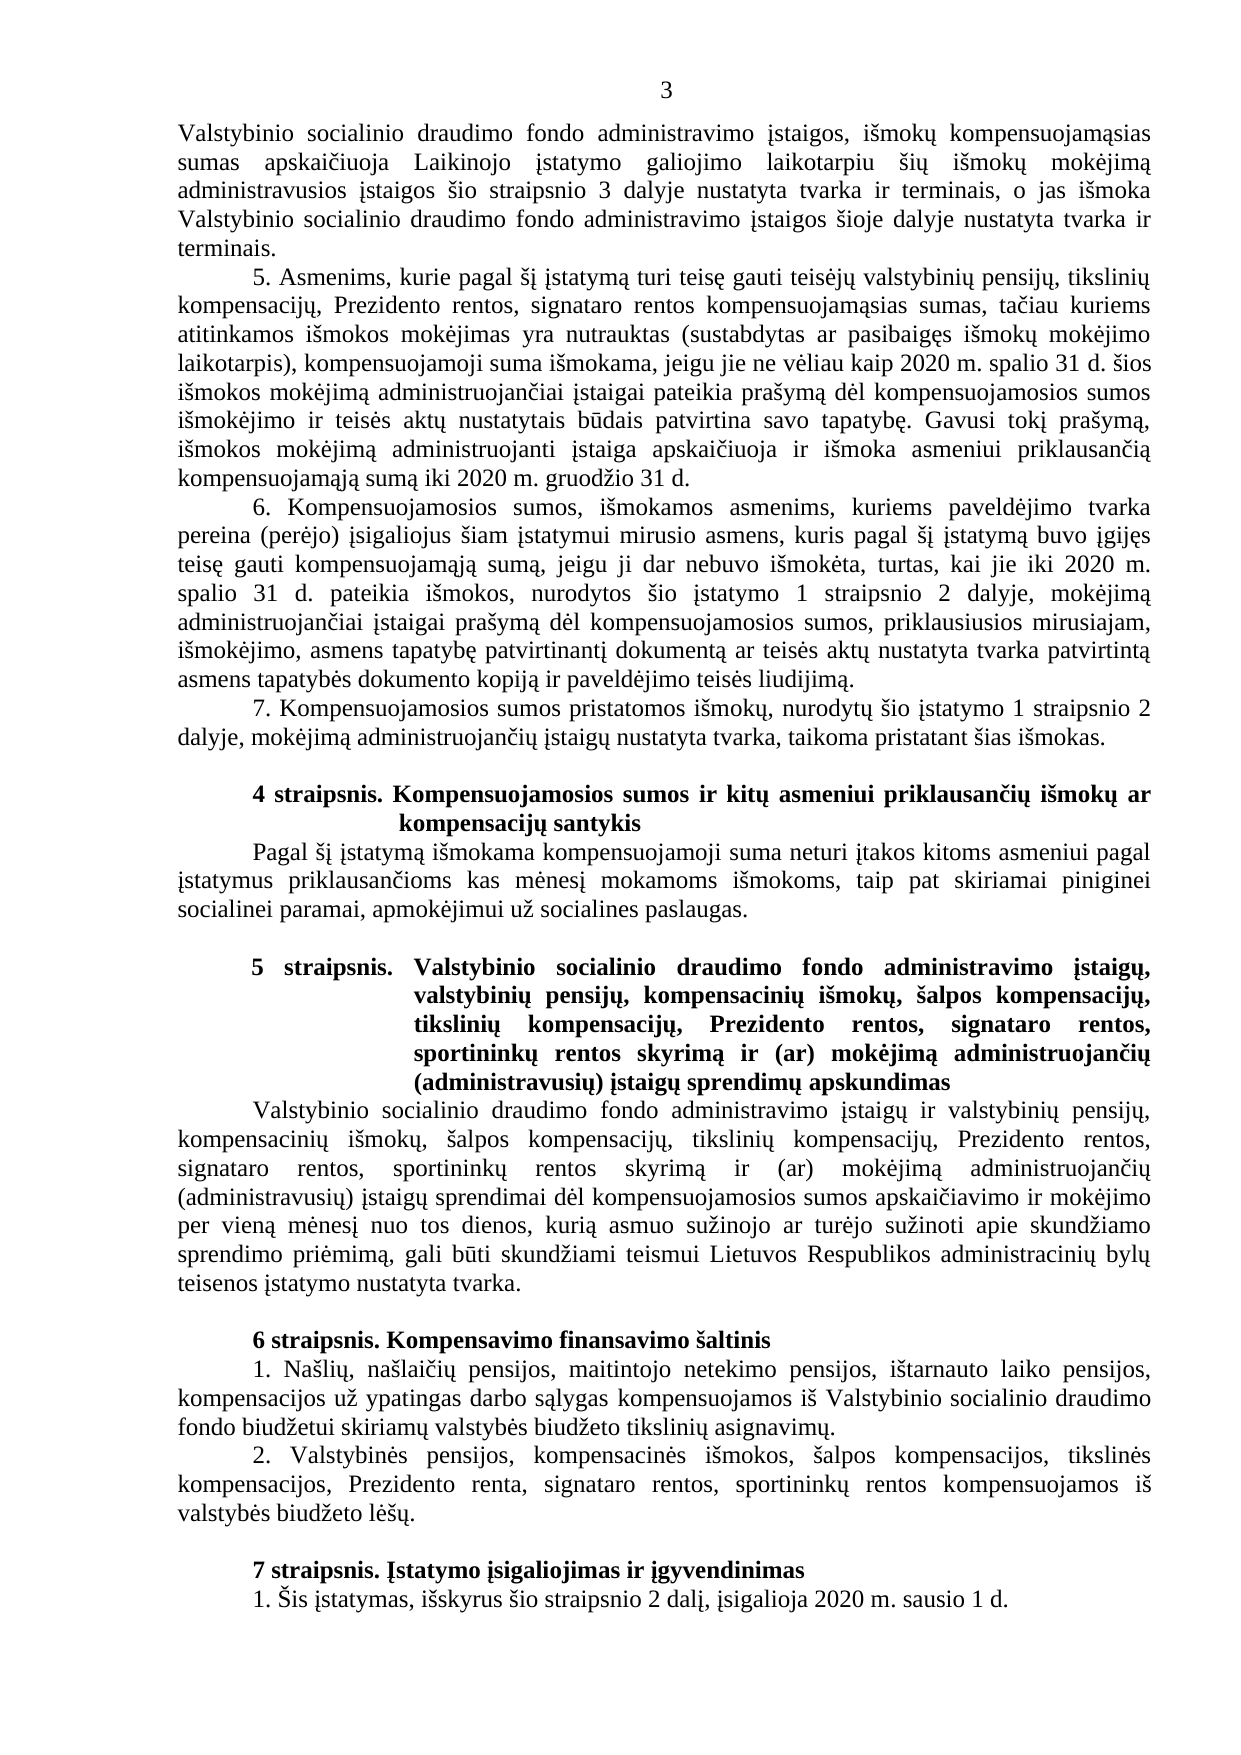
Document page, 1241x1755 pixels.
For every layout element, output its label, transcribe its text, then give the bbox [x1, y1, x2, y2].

text 6. Kompensuojamosios sumos, išmokamos asmenims, kuriems paveldėjimo tvarka pereina (perėjo) įsigaliojus šiam įstatymui mirusio asmens, kuris pagal šį įstatymą buvo įgijęs teisę gauti kompensuojamąją sumą, jeigu ji dar nebuvo išmokėta, turtas, kai jie iki 2020 m. spalio 31 d. pateikia išmokos, nurodytos šio įstatymo 1 straipsnio 2 dalyje, mokėjimą administruojančiai įstaigai prašymą dėl kompensuojamosios sumos, priklausiusios mirusiajam, išmokėjimo, asmens tapatybę patvirtinantį dokumentą ar teisės aktų nustatyta tvarka patvirtintą asmens tapatybės dokumento kopiją ir paveldėjimo teisės liudijimą. [177, 492, 1152, 693]
text 6 straipsnis. Kompensavimo finansavimo šaltinis [177, 1326, 1152, 1354]
text Pagal šį įstatymą išmokama kompensuojamoji suma neturi įtakos kitoms asmeniui pagal įstatymus priklausančioms kas mėnesį mokamoms išmokoms, taip pat skiriamai piniginei socialinei paramai, apmokėjimui už socialines paslaugas. [177, 837, 1152, 923]
text 1. Našlių, našlaičių pensijos, maitintojo netekimo pensijos, ištarnauto laiko pensijos, kompensacijos už ypatingas darbo sąlygas kompensuojamos iš Valstybinio socialinio draudimo fondo biudžetui skiriamų valstybės biudžeto tikslinių asignavimų. [177, 1354, 1152, 1441]
text Valstybinio socialinio draudimo fondo administravimo įstaigų ir valstybinių pensijų, kompensacinių išmokų, šalpos kompensacijų, tikslinių kompensacijų, Prezidento rentos, signataro rentos, sportininkų rentos skyrimą ir (ar) mokėjimą administruojančių (administravusių) įstaigų sprendimai dėl kompensuojamosios sumos apskaičiavimo ir mokėjimo per vieną mėnesį nuo tos dienos, kurią asmuo sužinojo ar turėjo sužinoti apie skundžiamo sprendimo priėmimą, gali būti skundžiami teismui Lietuvos Respublikos administracinių bylų teisenos įstatymo nustatyta tvarka. [177, 1096, 1152, 1297]
text 7 straipsnis. Įstatymo įsigaliojimas ir įgyvendinimas [177, 1556, 1152, 1584]
text 5. Asmenims, kurie pagal šį įstatymą turi teisę gauti teisėjų valstybinių pensijų, tikslinių kompensacijų, Prezidento rentos, signataro rentos kompensuojamąsias sumas, tačiau kuriems atitinkamos išmokos mokėjimas yra nutrauktas (sustabdytas ar pasibaigęs išmokų mokėjimo laikotarpis), kompensuojamoji suma išmokama, jeigu jie ne vėliau kaip 2020 m. spalio 31 d. šios išmokos mokėjimą administruojančiai įstaigai pateikia prašymą dėl kompensuojamosios sumos išmokėjimo ir teisės aktų nustatytais būdais patvirtina savo tapatybę. Gavusi tokį prašymą, išmokos mokėjimą administruojanti įstaiga apskaičiuoja ir išmoka asmeniui priklausančią kompensuojamąją sumą iki 2020 m. gruodžio 31 d. [177, 262, 1152, 492]
text 2. Valstybinės pensijos, kompensacinės išmokos, šalpos kompensacijos, tikslinės kompensacijos, Prezidento renta, signataro rentos, sportininkų rentos kompensuojamos iš valstybės biudžeto lėšų. [177, 1441, 1152, 1527]
text 7. Kompensuojamosios sumos pristatomos išmokų, nurodytų šio įstatymo 1 straipsnio 2 dalyje, mokėjimą administruojančių įstaigų nustatyta tvarka, taikoma pristatant šias išmokas. [177, 693, 1152, 751]
text 5 straipsnis. Valstybinio socialinio draudimo fondo administravimo įstaigų, valstybinių pensijų, kompensacinių išmokų, šalpos kompensacijų, tikslinių kompensacijų, Prezidento rentos, signataro rentos, sportininkų rentos skyrimą ir (ar) mokėjimą administruojančių (administravusių) įstaigų sprendimų apskundimas [251, 952, 1152, 1096]
text 4 straipsnis. Kompensuojamosios sumos ir kitų asmeniui priklausančių išmokų ar kompensacijų santykis [252, 779, 1152, 837]
text 1. Šis įstatymas, išskyrus šio straipsnio 2 dalį, įsigalioja 2020 m. sausio 1 d. [177, 1584, 1152, 1613]
text Valstybinio socialinio draudimo fondo administravimo įstaigos, išmokų kompensuojamąsias sumas apskaičiuoja Laikinojo įstatymo galiojimo laikotarpiu šių išmokų mokėjimą administravusios įstaigos šio straipsnio 3 dalyje nustatyta tvarka ir terminais, o jas išmoka Valstybinio socialinio draudimo fondo administravimo įstaigos šioje dalyje nustatyta tvarka ir terminais. [177, 118, 1152, 262]
